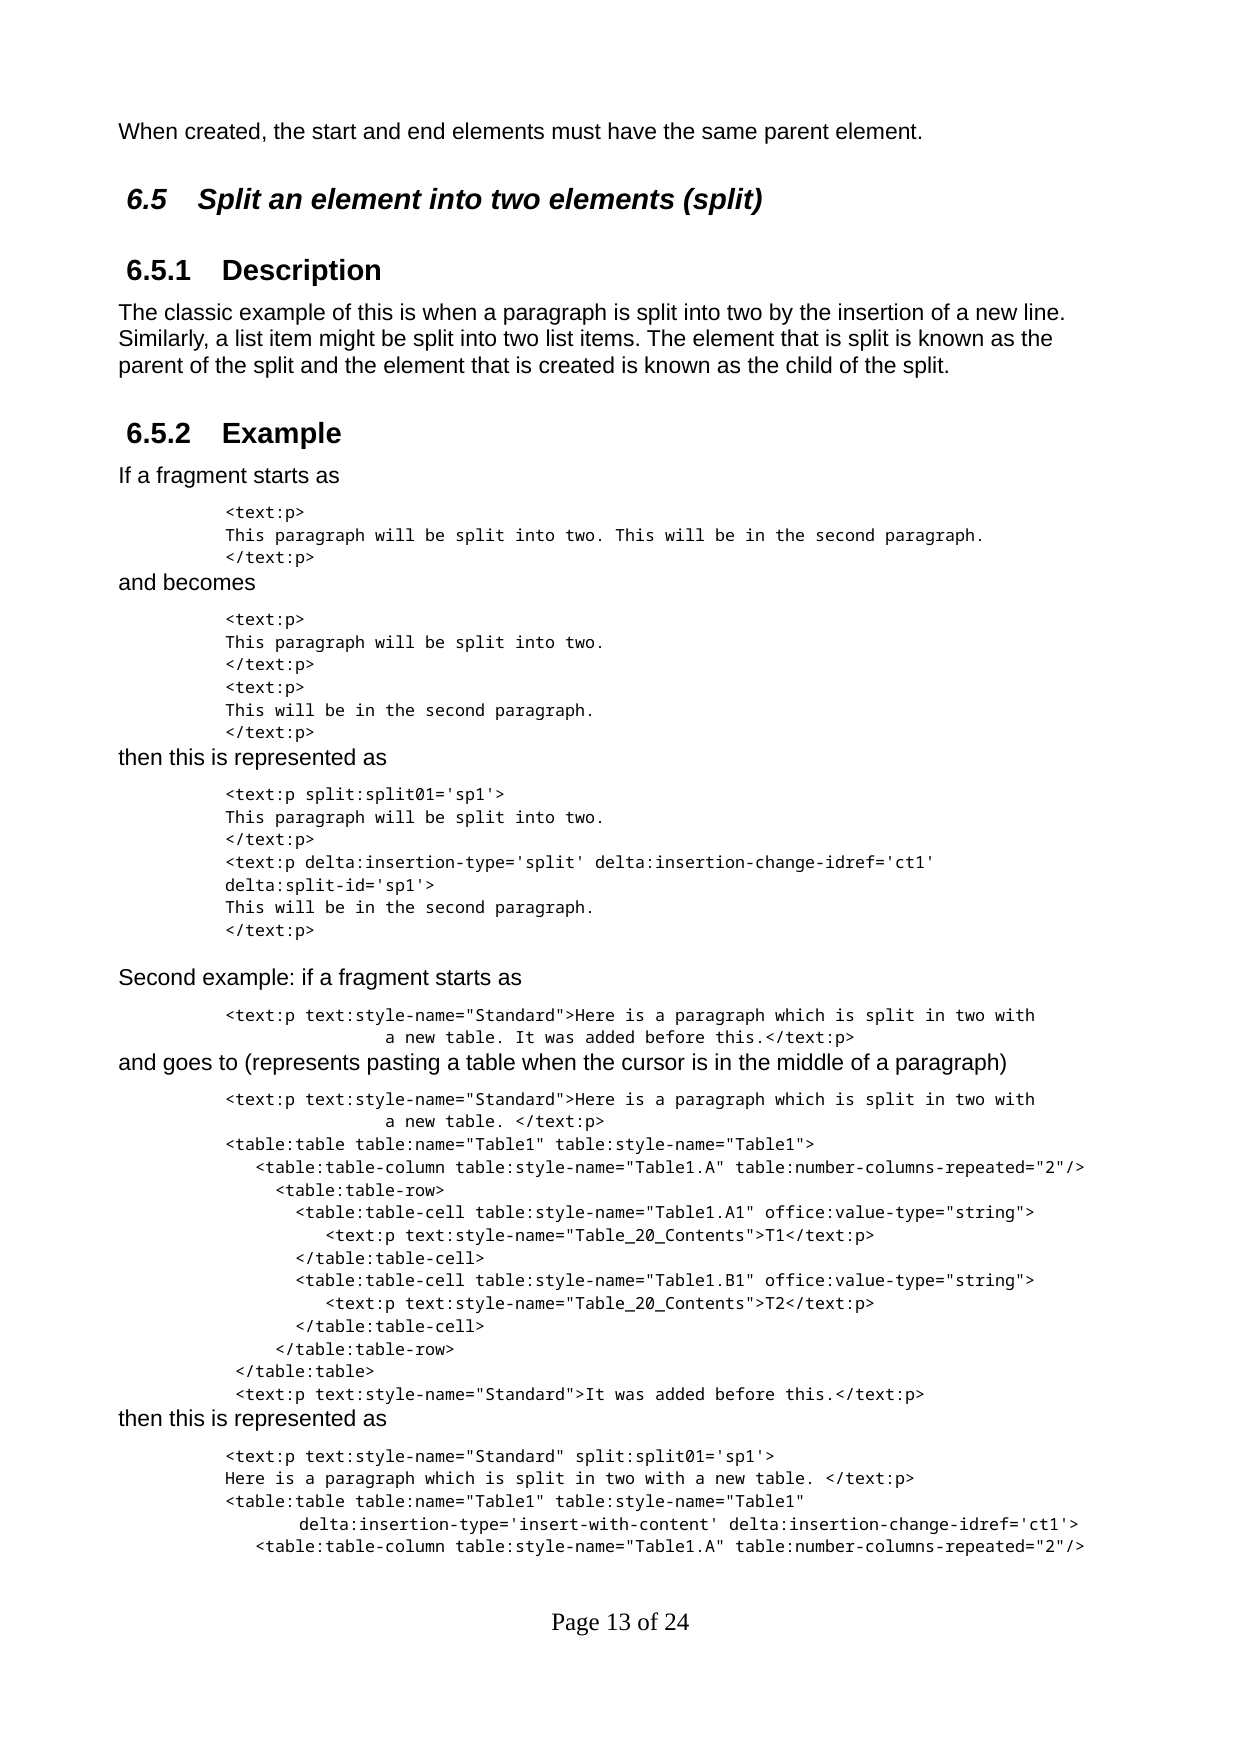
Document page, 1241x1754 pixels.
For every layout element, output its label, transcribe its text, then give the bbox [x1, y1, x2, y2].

text <text:p text:style-name="Standard">Here is a paragraph which is split in two with a new table. </text:p> <table:table table:name="Table1" table:style-name="Table1"> <table:table-column table:style-name="Table1.A" table:number-columns-repeated="2"/> <table:table-row> <table:table-cell table:style-name="Table1.A1" office:value-type="string"> <text:p text:style-name="Table_20_Contents">T1</text:p> </table:table-cell> <table:table-cell table:style-name="Table1.B1" office:value-type="string"> <text:p text:style-name="Table_20_Contents">T2</text:p> </table:table-cell> </table:table-row> </table:table> <text:p text:style-name="Standard">It was added before this.</text:p> [225, 1087, 1122, 1405]
subtitle Example [118, 416, 1122, 449]
text then this is represented as [118, 744, 1122, 770]
text <text:p split:split01='sp1'> [225, 783, 1122, 805]
text and becomes [118, 569, 1122, 595]
text <text:p text:style-name="Standard" split:split01='sp1'> [225, 1444, 1122, 1467]
text </text:p> [225, 919, 1122, 942]
text and goes to (represents pasting a table when the cursor is in the middle of a paragraph) [118, 1048, 1122, 1075]
subtitle Description [118, 253, 1122, 287]
text This will be in the second paragraph. [225, 698, 1122, 721]
text </text:p> [225, 653, 1122, 676]
text </text:p> [225, 721, 1122, 744]
text delta:insertion-type='insert-with-content' delta:insertion-change-idref='ct1'> <table:table-column table:style-name="Table1.A" table:number-columns-repeated="2"/> [225, 1512, 1122, 1558]
text This paragraph will be split into two. [225, 630, 1122, 653]
text delta:split-id='sp1'> [225, 873, 1122, 896]
text Second example: if a fragment starts as [118, 964, 1122, 991]
text If a fragment starts as [118, 462, 1122, 488]
text This paragraph will be split into two. This will be in the second paragraph. [225, 523, 1122, 546]
text </text:p> [225, 828, 1122, 851]
text This paragraph will be split into two. [225, 805, 1122, 828]
text When created, the start and end elements must have the same parent element. [118, 118, 1122, 144]
text </text:p> [225, 546, 1122, 569]
text This will be in the second paragraph. [225, 896, 1122, 919]
text <text:p text:style-name="Standard">Here is a paragraph which is split in two with a new table. It was added before this.</text:p> [225, 1003, 1122, 1048]
text <text:p> [225, 676, 1122, 698]
text The classic example of this is when a paragraph is split into two by the insertion of a new line. Similarly, a list item might be split into two list items. The element that is split is known as the parent of the split and the element that is created is known as the child of the split. [118, 299, 1122, 378]
subtitle Split an element into two elements (split) [118, 182, 1122, 216]
text Here is a paragraph which is split in two with a new table. </text:p> <table:table table:name="Table1" table:style-name="Table1" [225, 1467, 1122, 1512]
text <text:p> [225, 501, 1122, 523]
text then this is represented as [118, 1405, 1122, 1432]
text <text:p delta:insertion-type='split' delta:insertion-change-idref='ct1' [225, 851, 1122, 873]
text <text:p> [225, 607, 1122, 630]
